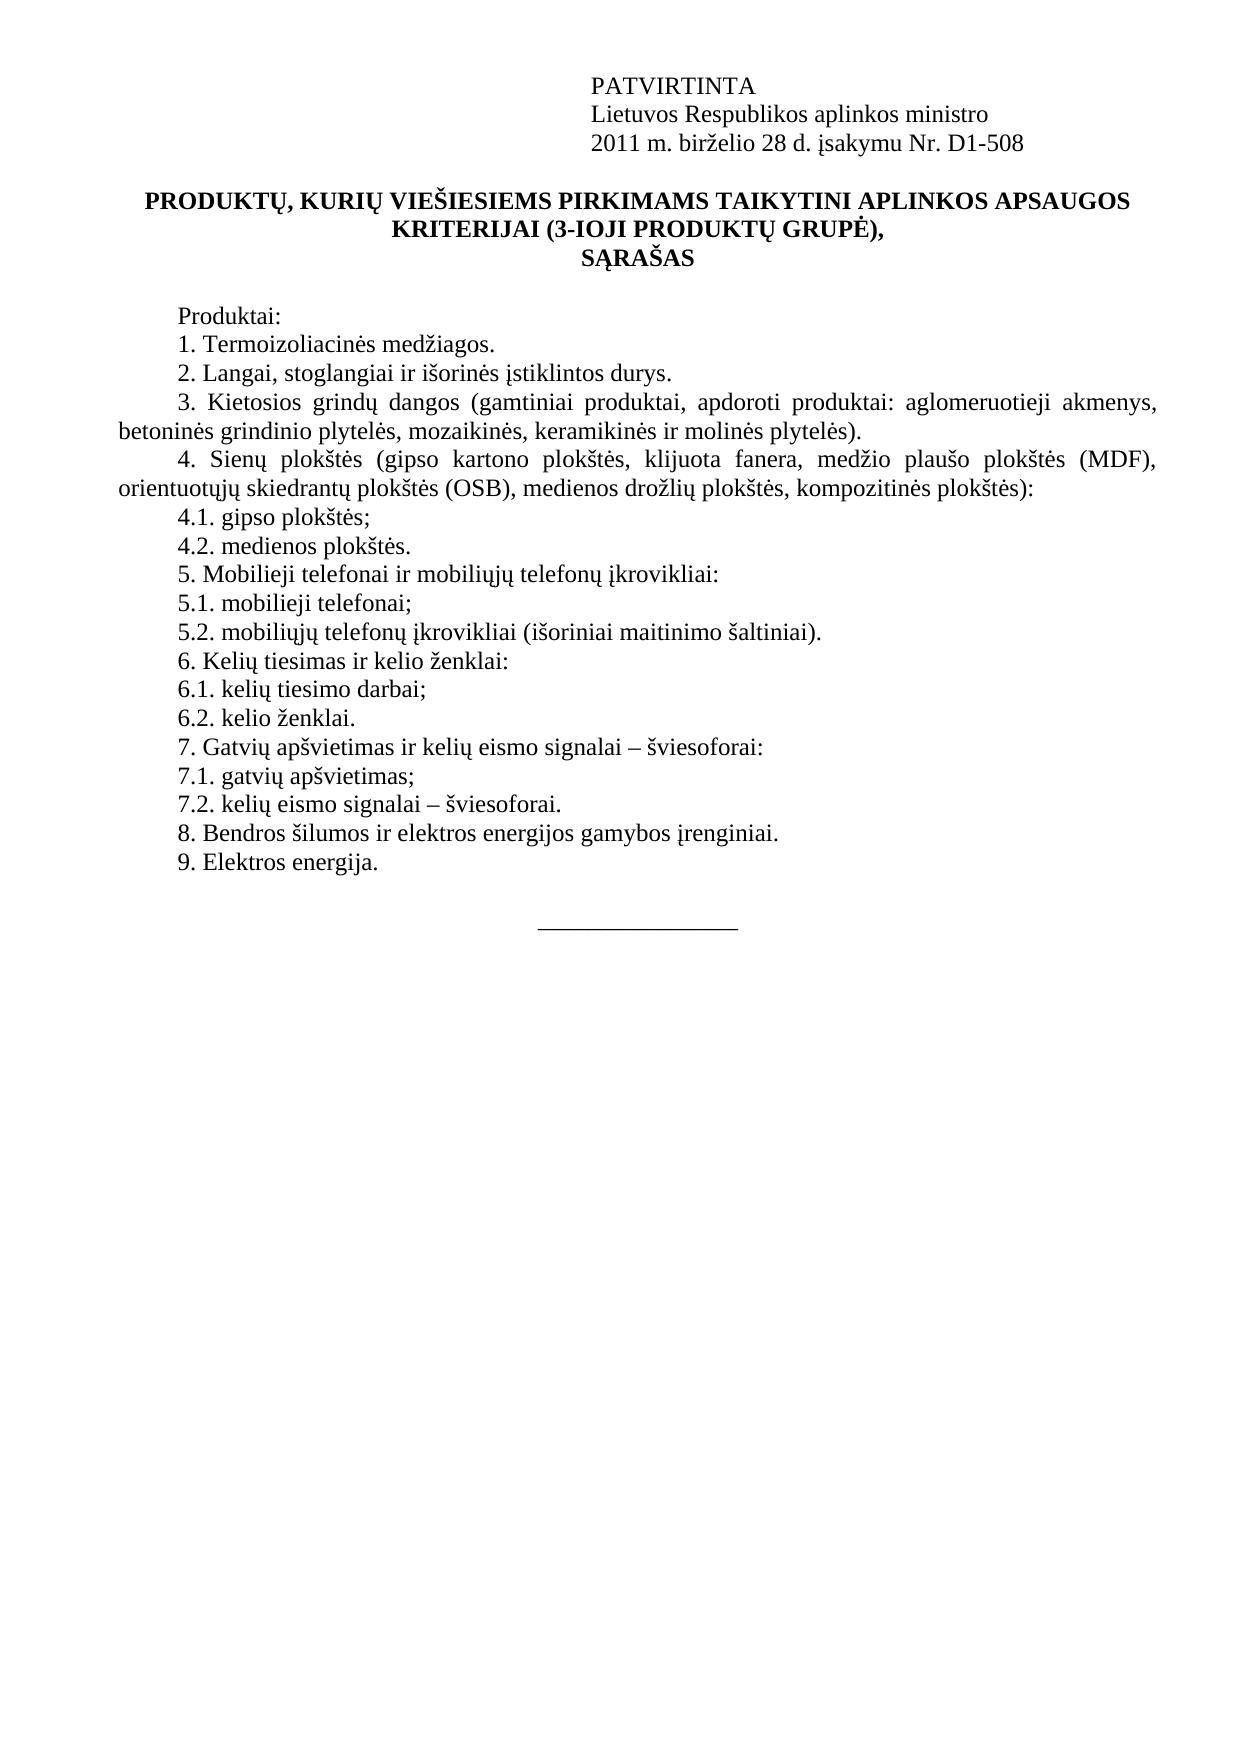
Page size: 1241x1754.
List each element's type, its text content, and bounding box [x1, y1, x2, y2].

text 8. Bendros šilumos ir elektros energijos gamybos įrenginiai. [118, 818, 1157, 847]
text ________________ [118, 904, 1157, 933]
text 7.1. gatvių apšvietimas; [118, 761, 1157, 789]
text PATVIRTINTA [591, 71, 1157, 99]
text 6.1. kelių tiesimo darbai; [118, 674, 1157, 703]
text 6.2. kelio ženklai. [118, 703, 1157, 732]
text 4.1. gipso plokštės; [118, 502, 1157, 531]
text 7.2. kelių eismo signalai – šviesoforai. [118, 789, 1157, 818]
text 4.2. medienos plokštės. [118, 531, 1157, 559]
text Lietuvos Respublikos aplinkos ministro [591, 99, 1157, 128]
text 1. Termoizoliacinės medžiagos. [118, 329, 1157, 358]
text 3. Kietosios grindų dangos (gamtiniai produktai, apdoroti produktai: aglomeruotieji akmenys, betoninės grindinio plytelės, mozaikinės, keramikinės ir molinės plytelės). [118, 387, 1157, 444]
text 7. Gatvių apšvietimas ir kelių eismo signalai – šviesoforai: [118, 732, 1157, 761]
text Produktai: [118, 301, 1157, 329]
text 9. Elektros energija. [118, 847, 1157, 876]
text 5. Mobilieji telefonai ir mobiliųjų telefonų įkrovikliai: [118, 559, 1157, 588]
text 2. Langai, stoglangiai ir išorinės įstiklintos durys. [118, 358, 1157, 387]
text 4. Sienų plokštės (gipso kartono plokštės, klijuota fanera, medžio plaušo plokštės (MDF), orientuotųjų skiedrantų plokštės (OSB), medienos drožlių plokštės, kompozitinės plokštės): [118, 444, 1157, 502]
text PRODUKTŲ, KURIŲ VIEŠIESIEMS PIRKIMAMS TAIKYTINI APLINKOS APSAUGOS KRITERIJAI (3-IOJI PRODUKTŲ GRUPĖ), [118, 186, 1157, 243]
text 6. Kelių tiesimas ir kelio ženklai: [118, 646, 1157, 674]
text SĄRAŠAS [118, 243, 1157, 272]
text 5.2. mobiliųjų telefonų įkrovikliai (išoriniai maitinimo šaltiniai). [118, 617, 1157, 646]
text 5.1. mobilieji telefonai; [118, 588, 1157, 617]
text 2011 m. birželio 28 d. įsakymu Nr. D1-508 [591, 128, 1157, 157]
